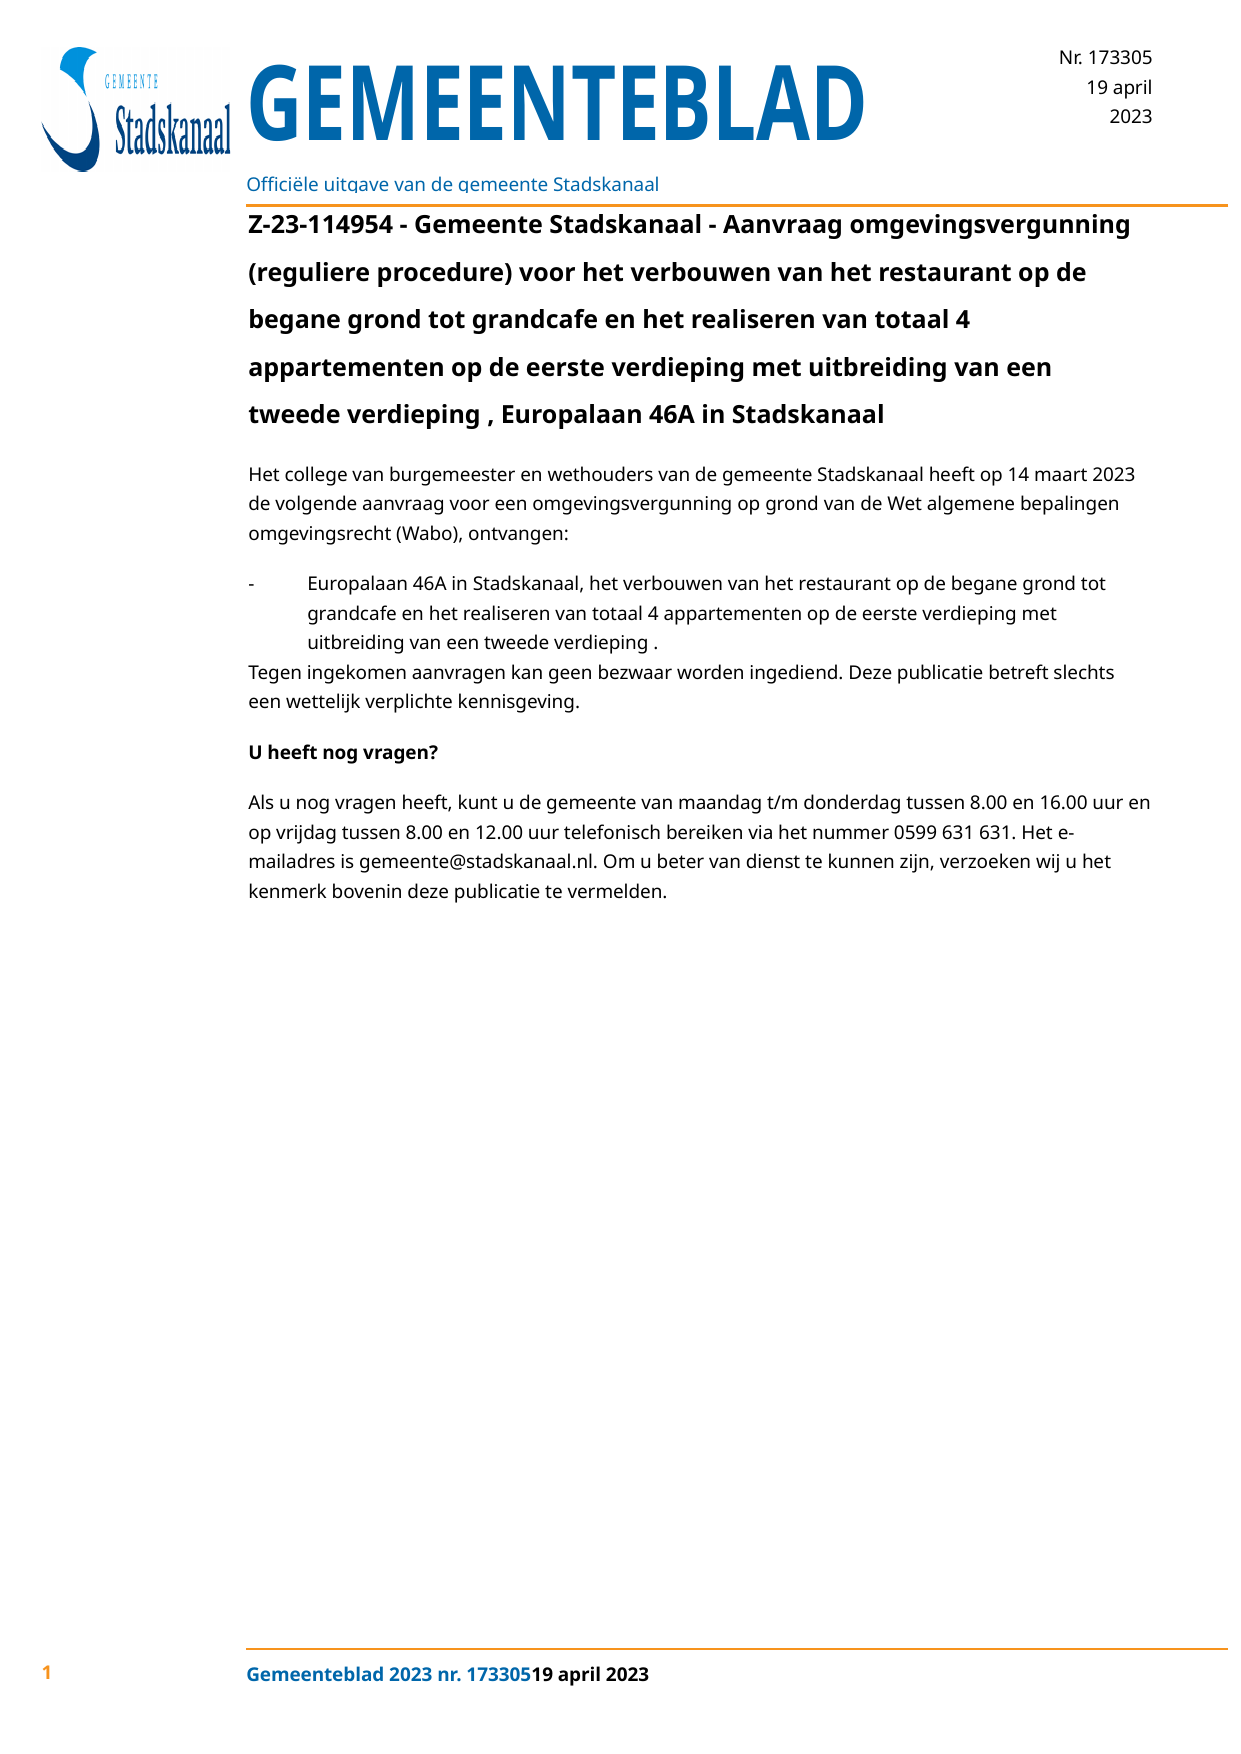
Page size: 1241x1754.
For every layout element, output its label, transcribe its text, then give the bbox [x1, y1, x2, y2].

text U heeft nog vragen? [248, 739, 1152, 765]
list Europalaan 46A in Stadskanaal, het verbouwen van het restaurant op de begane grond tot grandcafe en het realiseren van totaal 4 appartementen op de eerste verdieping met uitbreiding van een tweede verdieping . [248, 570, 1152, 655]
text Tegen ingekomen aanvragen kan geen bezwaar worden ingediend. Deze publicatie betreft slechts een wettelijk verplichte kennisgeving. [248, 659, 1152, 714]
text Het college van burgemeester en wethouders van de gemeente Stadskanaal heeft op 14 maart 2023 de volgende aanvraag voor een omgevingsvergunning op grond van de Wet algemene bepalingen omgevingsrecht (Wabo), ontvangen: [248, 461, 1152, 546]
text Z-23-114954 - Gemeente Stadskanaal - Aanvraag omgevingsvergunning (reguliere procedure) voor het verbouwen van het restaurant op de begane grond tot grandcafe en het realiseren van totaal 4 appartementen op de eerste verdieping met uitbreiding van een tweede verdieping , Europalaan 46A in Stadskanaal [248, 207, 1152, 431]
picture [41, 47, 231, 172]
text Als u nog vragen heeft, kunt u de gemeente van maandag t/m donderdag tussen 8.00 en 16.00 uur en op vrijdag tussen 8.00 en 12.00 uur telefonisch bereiken via het nummer 0599 631 631. Het e-mailadres is gemeente@stadskanaal.nl. Om u beter van dienst te kunnen zijn, verzoeken wij u het kenmerk bovenin deze publicatie te vermelden. [248, 789, 1152, 904]
